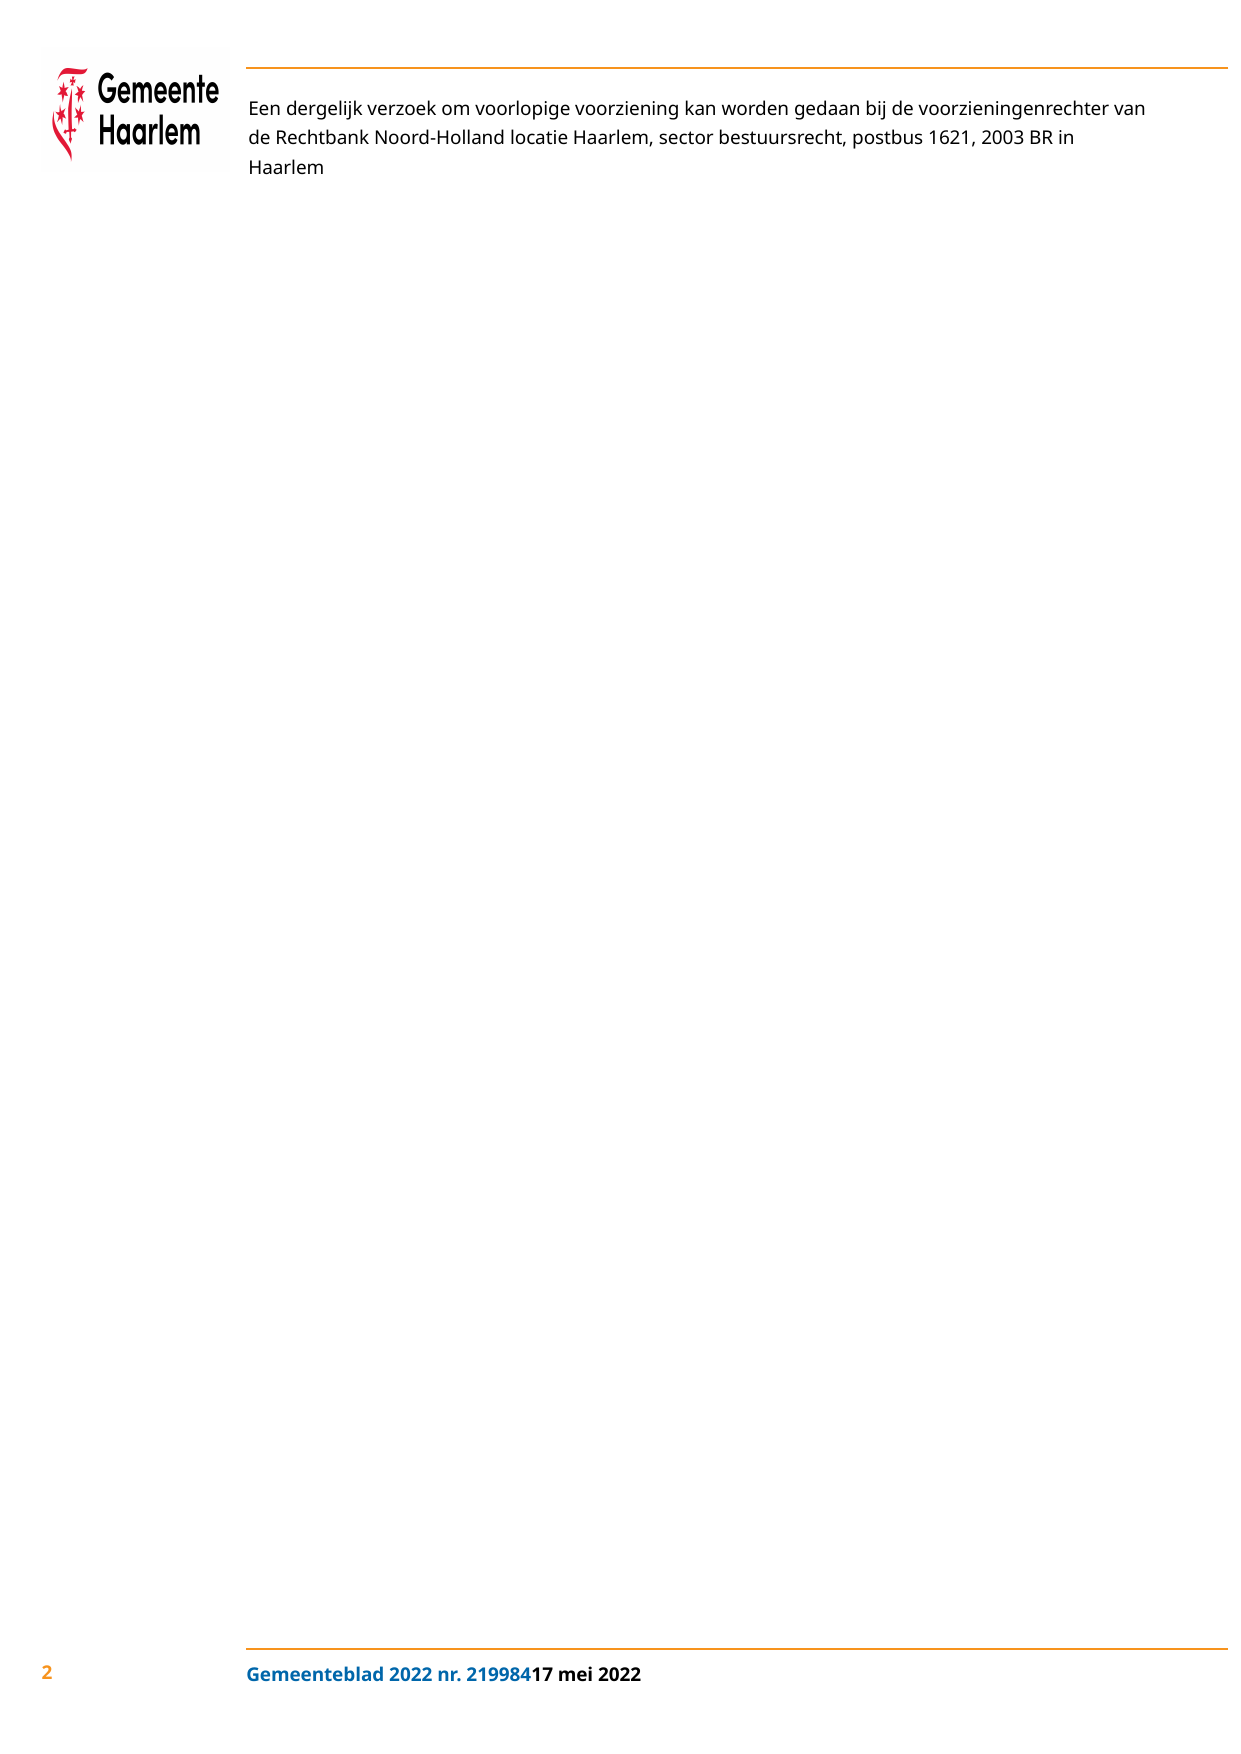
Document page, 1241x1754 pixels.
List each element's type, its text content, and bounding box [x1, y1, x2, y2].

picture [41, 47, 231, 172]
text Een dergelijk verzoek om voorlopige voorziening kan worden gedaan bij de voorzieningenrechter van de Rechtbank Noord-Holland locatie Haarlem, sector bestuursrecht, postbus 1621, 2003 BR in Haarlem [248, 95, 1152, 180]
